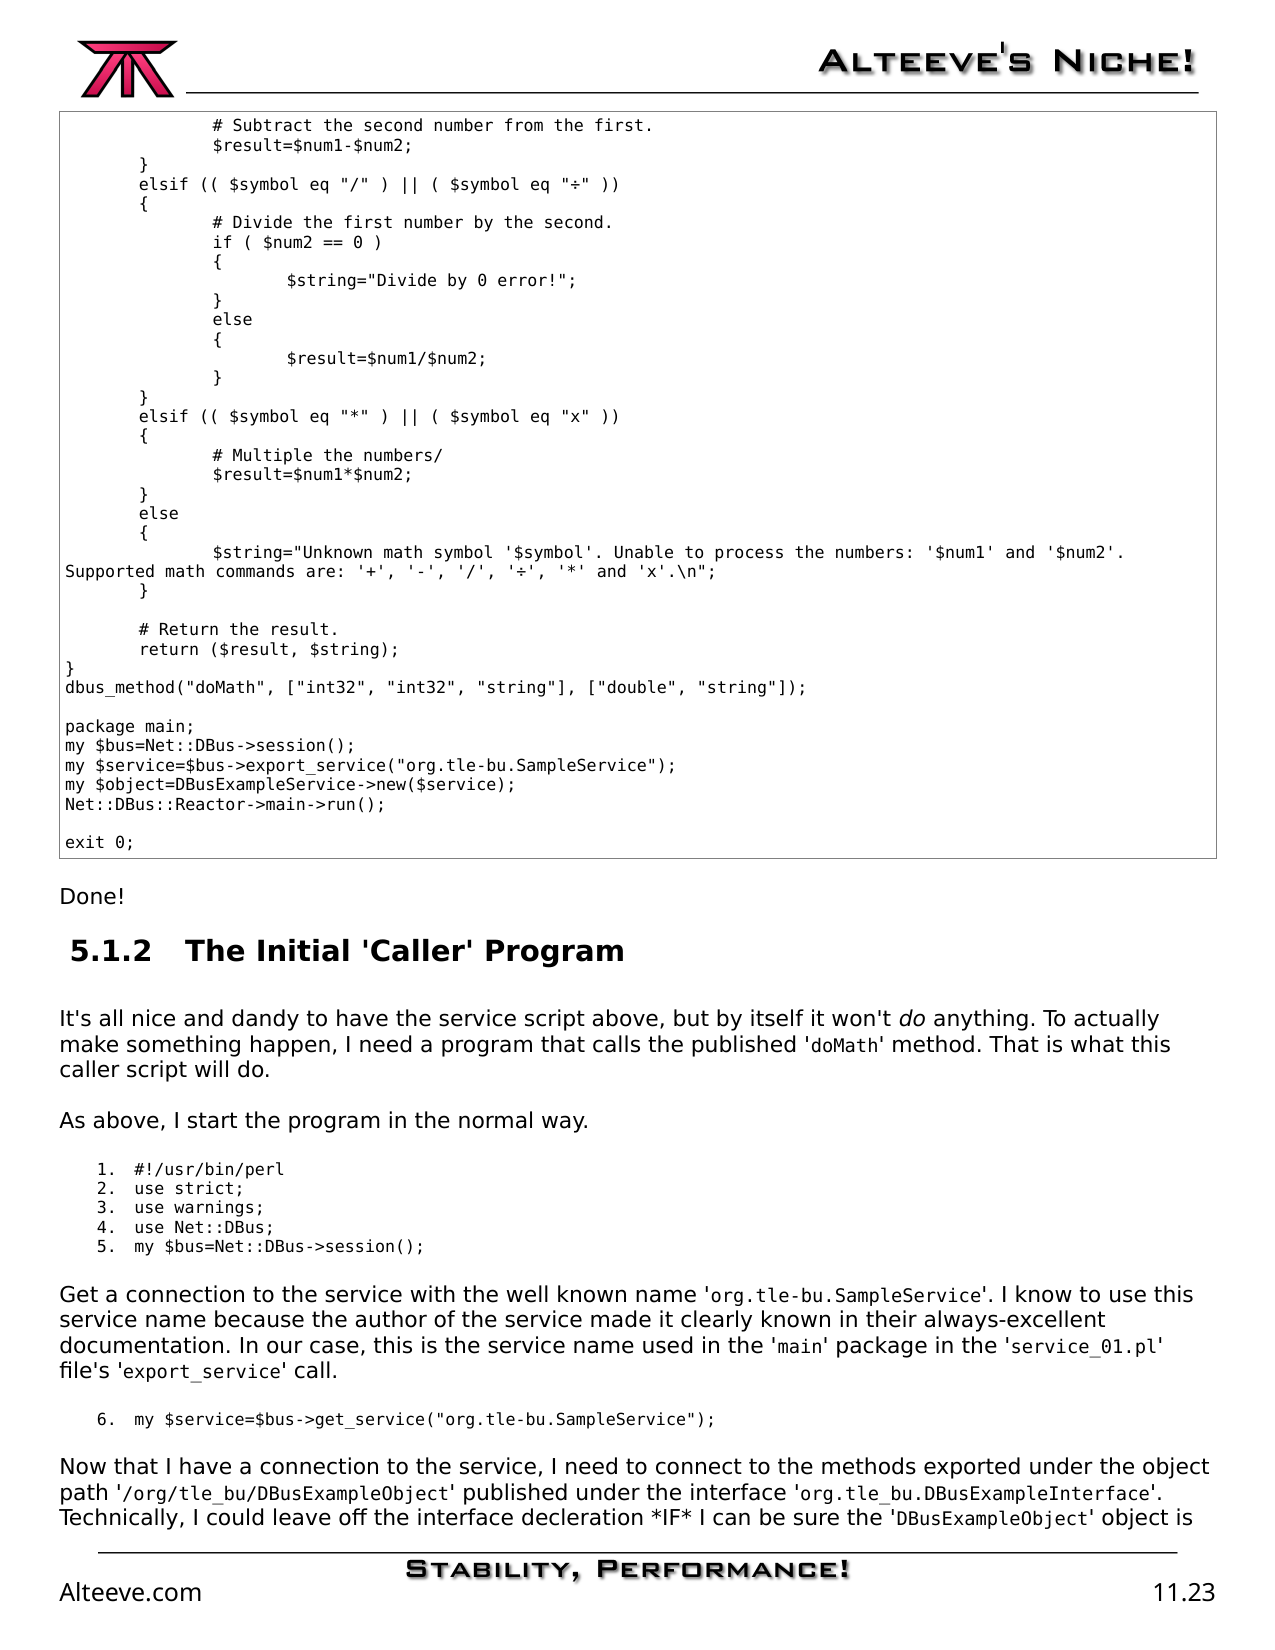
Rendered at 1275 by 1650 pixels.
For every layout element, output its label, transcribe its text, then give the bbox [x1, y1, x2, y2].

list #!/usr/bin/perl [97, 1159, 1216, 1179]
list use strict; [97, 1179, 1216, 1198]
picture [76, 39, 1199, 99]
text It's all nice and dandy to have the service script above, but by itself it won't do anything. To actually make something happen, I need a program that calls the published 'doMath' method. That is what this caller script will do. [59, 1006, 1216, 1083]
table_cell # Subtract the second number from the first. $result=$num1-$num2; } elsif (( $symbol eq "/" ) || ( $symbol eq "÷" )) { # Divide the first number by the second. if ( $num2 == 0 ) { $string="Divide by 0 error!"; } else { $result=$num1/$num2; } } elsif (( $symbol eq "*" ) || ( $symbol eq "x" )) { # Multiple the numbers/ $result=$num1*$num2; } else { $string="Unknown math symbol '$symbol'. Unable to process the numbers: '$num1' and '$num2'. Supported math commands are: '+', '-', '/', '÷', '*' and 'x'.\n"; } # Return the result. return ($result, $string); } dbus_method("doMath", ["int32", "int32", "string"], ["double", "string"]); package main; my $bus=Net::DBus->session(); my $service=$bus->export_service("org.tle-bu.SampleService"); my $object=DBusExampleService->new($service); Net::DBus::Reactor->main->run(); exit 0; [60, 112, 1216, 858]
list my $service=$bus->get_service("org.tle-bu.SampleService"); [97, 1409, 1216, 1429]
list use Net::DBus; [97, 1218, 1216, 1237]
subtitle The Initial 'Caller' Program [59, 934, 1216, 968]
text Now that I have a connection to the service, I need to connect to the methods exported under the object path '/org/tle_bu/DBusExampleObject' published under the interface 'org.tle_bu.DBusExampleInterface'. Technically, I could leave off the interface decleration *IF* I can be sure the 'DBusExampleObject' object is [59, 1454, 1216, 1531]
text Get a connection to the service with the well known name 'org.tle-bu.SampleService'. I know to use this service name because the author of the service made it clearly known in their always-excellent documentation. In our case, this is the service name used in the 'main' package in the 'service_01.pl' file's 'export_service' call. [59, 1282, 1216, 1384]
text As above, I start the program in the normal way. [59, 1108, 1216, 1134]
list my $bus=Net::DBus->session(); [97, 1237, 1216, 1256]
text Done! [59, 884, 1216, 909]
picture [76, 1545, 1199, 1589]
list use warnings; [97, 1198, 1216, 1218]
